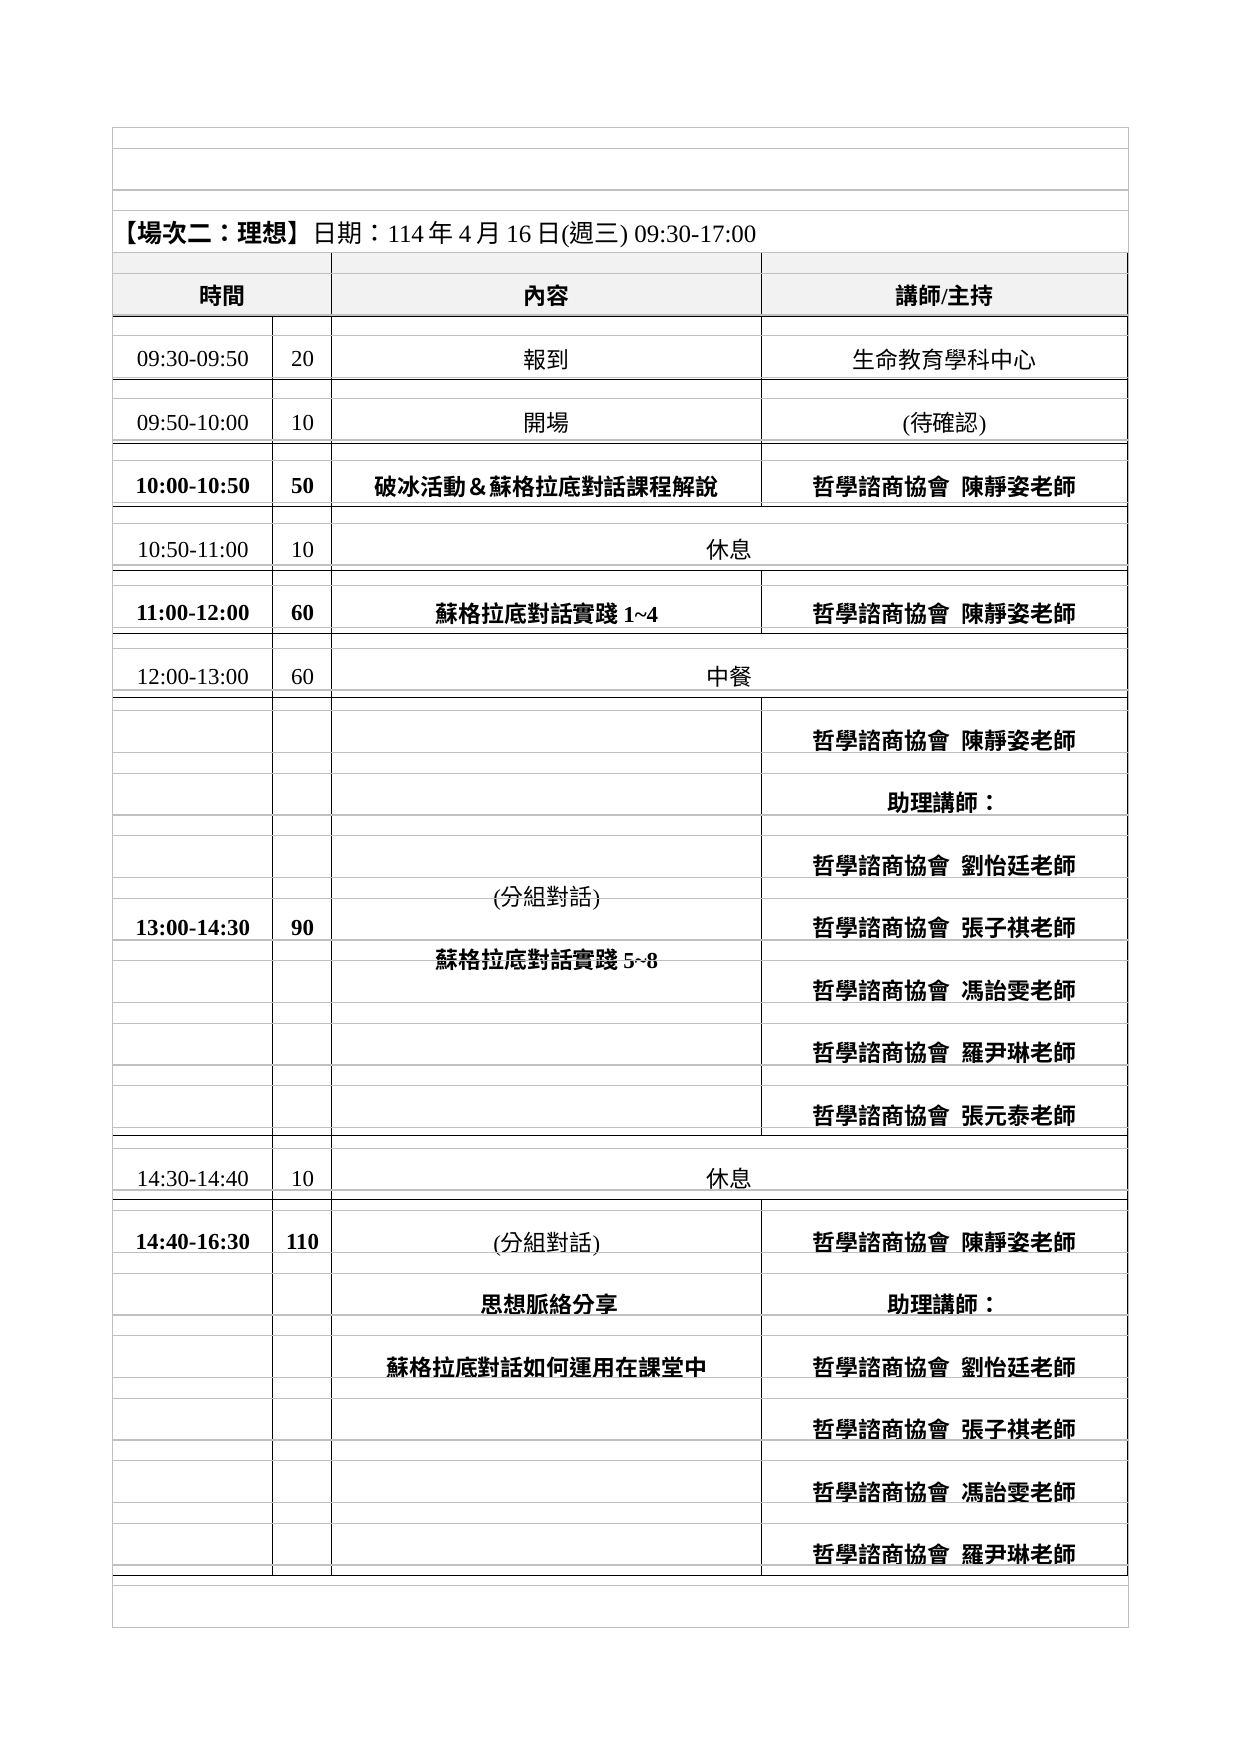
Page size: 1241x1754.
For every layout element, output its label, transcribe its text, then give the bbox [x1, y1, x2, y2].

table_cell [762, 1200, 1127, 1210]
table_cell [113, 1128, 272, 1135]
table_cell 哲學諮商協會 陳靜姿老師 [762, 586, 1127, 627]
table_cell [113, 1253, 272, 1273]
table_cell [113, 1336, 272, 1377]
table_cell [762, 317, 1127, 335]
table_cell [273, 774, 331, 814]
table_cell [113, 1274, 272, 1314]
table_cell [113, 691, 272, 697]
table_cell [332, 507, 1127, 523]
table_cell [273, 1441, 331, 1460]
table_cell 助理講師： [762, 1274, 1127, 1314]
table_cell 開場 [332, 399, 761, 439]
table_cell 14:30-14:40 [113, 1149, 272, 1189]
table_cell 10:00-10:50 [113, 461, 272, 502]
table_cell 60 [273, 586, 331, 627]
table_cell (分組對話) 蘇格拉底對話實踐5~8 [332, 1086, 761, 1127]
table_cell [273, 380, 331, 398]
table_cell [762, 878, 1127, 898]
table_cell [273, 444, 331, 460]
table_cell [273, 1136, 331, 1148]
table_cell [332, 571, 761, 585]
table_cell [273, 961, 331, 1002]
table_cell (待確認) [762, 399, 1127, 439]
table_cell [273, 1128, 331, 1135]
table_cell [332, 1503, 761, 1523]
table_cell [273, 836, 331, 877]
table_cell [273, 711, 331, 752]
table_cell (分組對話) 蘇格拉底對話實踐5~8 [332, 816, 761, 835]
table_cell [273, 1003, 331, 1023]
table_cell [113, 1566, 272, 1575]
table_cell [332, 1378, 761, 1398]
table_cell [113, 941, 272, 960]
table_header [762, 253, 1127, 273]
table_cell 哲學諮商協會 馮詒雯老師 [762, 1461, 1127, 1502]
table_cell [113, 628, 272, 633]
table_cell [113, 1399, 272, 1439]
text 【場次二：理想】日期：114年4月16日(週三) 09:30-17:00 [113, 211, 1128, 252]
table_cell [113, 1441, 272, 1460]
table_cell (分組對話) 蘇格拉底對話實踐5~8 [332, 1066, 761, 1085]
table_cell (分組對話) 蘇格拉底對話實踐5~8 [332, 961, 761, 1002]
table_cell 哲學諮商協會 羅尹琳老師 [762, 1524, 1127, 1564]
table_cell (分組對話) 蘇格拉底對話實踐5~8 [332, 878, 761, 898]
table_cell 50 [273, 461, 331, 502]
table_cell (分組對話) 蘇格拉底對話實踐5~8 [332, 1128, 761, 1135]
table_cell 13:00-14:30 [113, 899, 272, 939]
table_cell [762, 1253, 1127, 1273]
table_cell 110 [273, 1211, 331, 1252]
table_cell [273, 1066, 331, 1085]
table_cell [332, 1191, 1127, 1199]
table_cell (分組對話) 蘇格拉底對話實踐5~8 [332, 774, 761, 814]
table_cell [113, 1024, 272, 1064]
table_cell [762, 1441, 1127, 1460]
table_cell [332, 1441, 761, 1460]
table_cell [113, 1003, 272, 1023]
table_cell (分組對話) 蘇格拉底對話實踐5~8 [332, 836, 761, 877]
table_cell [332, 691, 1127, 697]
table_cell 思想脈絡分享 [332, 1274, 761, 1314]
table_cell [273, 1253, 331, 1273]
table_cell [332, 1461, 761, 1502]
table_cell 哲學諮商協會 張元泰老師 [762, 1086, 1127, 1127]
table_cell [332, 634, 1127, 648]
table_cell [113, 634, 272, 648]
table_header 講師/主持 [762, 274, 1127, 314]
table_cell [113, 566, 272, 570]
table_cell [113, 698, 272, 710]
table_cell [273, 566, 331, 570]
table_cell (分組對話) [332, 1211, 761, 1252]
table_cell [273, 1524, 331, 1564]
table_cell [332, 1136, 1127, 1148]
table_cell [113, 1066, 272, 1085]
table_cell [762, 698, 1127, 710]
table_cell 10 [273, 1149, 331, 1189]
table_cell [762, 941, 1127, 960]
table_cell 12:00-13:00 [113, 649, 272, 689]
table_cell [332, 1399, 761, 1439]
table_cell [113, 961, 272, 1002]
table_cell 助理講師： [762, 774, 1127, 814]
table_cell 11:00-12:00 [113, 586, 272, 627]
table_cell 哲學諮商協會 劉怡廷老師 [762, 1336, 1127, 1377]
table_cell [113, 444, 272, 460]
table_cell [762, 571, 1127, 585]
table_cell 蘇格拉底對話實踐1~4 [332, 586, 761, 627]
table_cell 哲學諮商協會 馮詒雯老師 [762, 961, 1127, 1002]
table_cell 20 [273, 336, 331, 377]
table_cell 破冰活動＆蘇格拉底對話課程解說 [332, 461, 761, 502]
table_cell [113, 507, 272, 523]
table_header [113, 253, 331, 273]
table_cell 報到 [332, 336, 761, 377]
table_header [332, 253, 761, 273]
table_cell [762, 1316, 1127, 1335]
table_cell [332, 1316, 761, 1335]
table_cell [113, 1086, 272, 1127]
table_cell [113, 1316, 272, 1335]
table_cell 14:40-16:30 [113, 1211, 272, 1252]
table_cell [273, 698, 331, 710]
table_cell 90 [273, 899, 331, 939]
table_cell 哲學諮商協會 陳靜姿老師 [762, 1211, 1127, 1252]
table_cell [332, 1200, 761, 1210]
table_cell [273, 571, 331, 585]
table_cell [762, 628, 1127, 633]
table_cell [113, 816, 272, 835]
table_cell [113, 1200, 272, 1210]
table_cell 10:50-11:00 [113, 524, 272, 564]
table_cell [332, 380, 761, 398]
table_cell 哲學諮商協會 張子祺老師 [762, 899, 1127, 939]
table_cell [762, 380, 1127, 398]
table_cell [762, 816, 1127, 835]
table_cell 60 [273, 649, 331, 689]
table_cell [273, 1503, 331, 1523]
table_cell (分組對話) 蘇格拉底對話實踐5~8 [332, 941, 761, 960]
table_cell [273, 628, 331, 633]
table_cell [273, 317, 331, 335]
table_cell [273, 691, 331, 697]
table_cell 蘇格拉底對話如何運用在課堂中 [332, 1336, 761, 1377]
text [113, 191, 1128, 210]
table_cell [273, 878, 331, 898]
table_cell [113, 1191, 272, 1199]
table_cell 中餐 [332, 649, 1127, 689]
table_cell [273, 1566, 331, 1575]
table_cell [273, 1191, 331, 1199]
table_cell [332, 317, 761, 335]
table_cell [113, 774, 272, 814]
table_cell [332, 444, 761, 460]
table_cell (分組對話) 蘇格拉底對話實踐5~8 [332, 753, 761, 773]
table_cell [113, 753, 272, 773]
table_cell 哲學諮商協會 劉怡廷老師 [762, 836, 1127, 877]
table_cell [113, 1136, 272, 1148]
table_cell [273, 1336, 331, 1377]
table_cell [762, 1003, 1127, 1023]
table_cell [273, 753, 331, 773]
table_cell [113, 1378, 272, 1398]
table_cell [273, 941, 331, 960]
table_cell [113, 1524, 272, 1564]
table_cell [113, 1503, 272, 1523]
table_cell [762, 1066, 1127, 1085]
table_cell [273, 1461, 331, 1502]
table_cell [273, 1200, 331, 1210]
table_cell (分組對話) 蘇格拉底對話實踐5~8 [332, 698, 761, 710]
table_cell [113, 878, 272, 898]
table_cell [273, 1086, 331, 1127]
table_cell [273, 507, 331, 523]
table_cell 10 [273, 399, 331, 439]
table_cell 09:30-09:50 [113, 336, 272, 377]
table_cell [762, 444, 1127, 460]
table_header 時間 [113, 274, 331, 314]
table_header 內容 [332, 274, 761, 314]
table_cell [113, 380, 272, 398]
table_cell [113, 571, 272, 585]
table_cell [273, 634, 331, 648]
table_cell [762, 1128, 1127, 1135]
table_cell (分組對話) 蘇格拉底對話實踐5~8 [332, 711, 761, 752]
table_cell 哲學諮商協會 張子祺老師 [762, 1399, 1127, 1439]
table_cell [273, 1378, 331, 1398]
table_cell 休息 [332, 524, 1127, 564]
table_cell 休息 [332, 1149, 1127, 1189]
table_cell 10 [273, 524, 331, 564]
table_cell 哲學諮商協會 陳靜姿老師 [762, 711, 1127, 752]
table_cell 哲學諮商協會 羅尹琳老師 [762, 1024, 1127, 1064]
table_cell [332, 1566, 761, 1575]
table_cell (分組對話) 蘇格拉底對話實踐5~8 [332, 899, 761, 939]
table_cell [113, 711, 272, 752]
table_cell [762, 1378, 1127, 1398]
table_cell 09:50-10:00 [113, 399, 272, 439]
table_cell [762, 1566, 1127, 1575]
table_cell (分組對話) 蘇格拉底對話實踐5~8 [332, 1003, 761, 1023]
table_cell 生命教育學科中心 [762, 336, 1127, 377]
table_cell [762, 1503, 1127, 1523]
table_cell [273, 1274, 331, 1314]
table_cell [332, 628, 761, 633]
table_cell [332, 1524, 761, 1564]
table_cell [113, 317, 272, 335]
table_cell [332, 566, 1127, 570]
table_cell [762, 753, 1127, 773]
table_cell [113, 836, 272, 877]
table_cell [273, 1316, 331, 1335]
table_cell [113, 1461, 272, 1502]
table_cell (分組對話) 蘇格拉底對話實踐5~8 [332, 1024, 761, 1064]
table_cell [273, 816, 331, 835]
table_cell [273, 1399, 331, 1439]
table_cell 哲學諮商協會 陳靜姿老師 [762, 461, 1127, 502]
table_cell [273, 1024, 331, 1064]
table_cell [332, 1253, 761, 1273]
